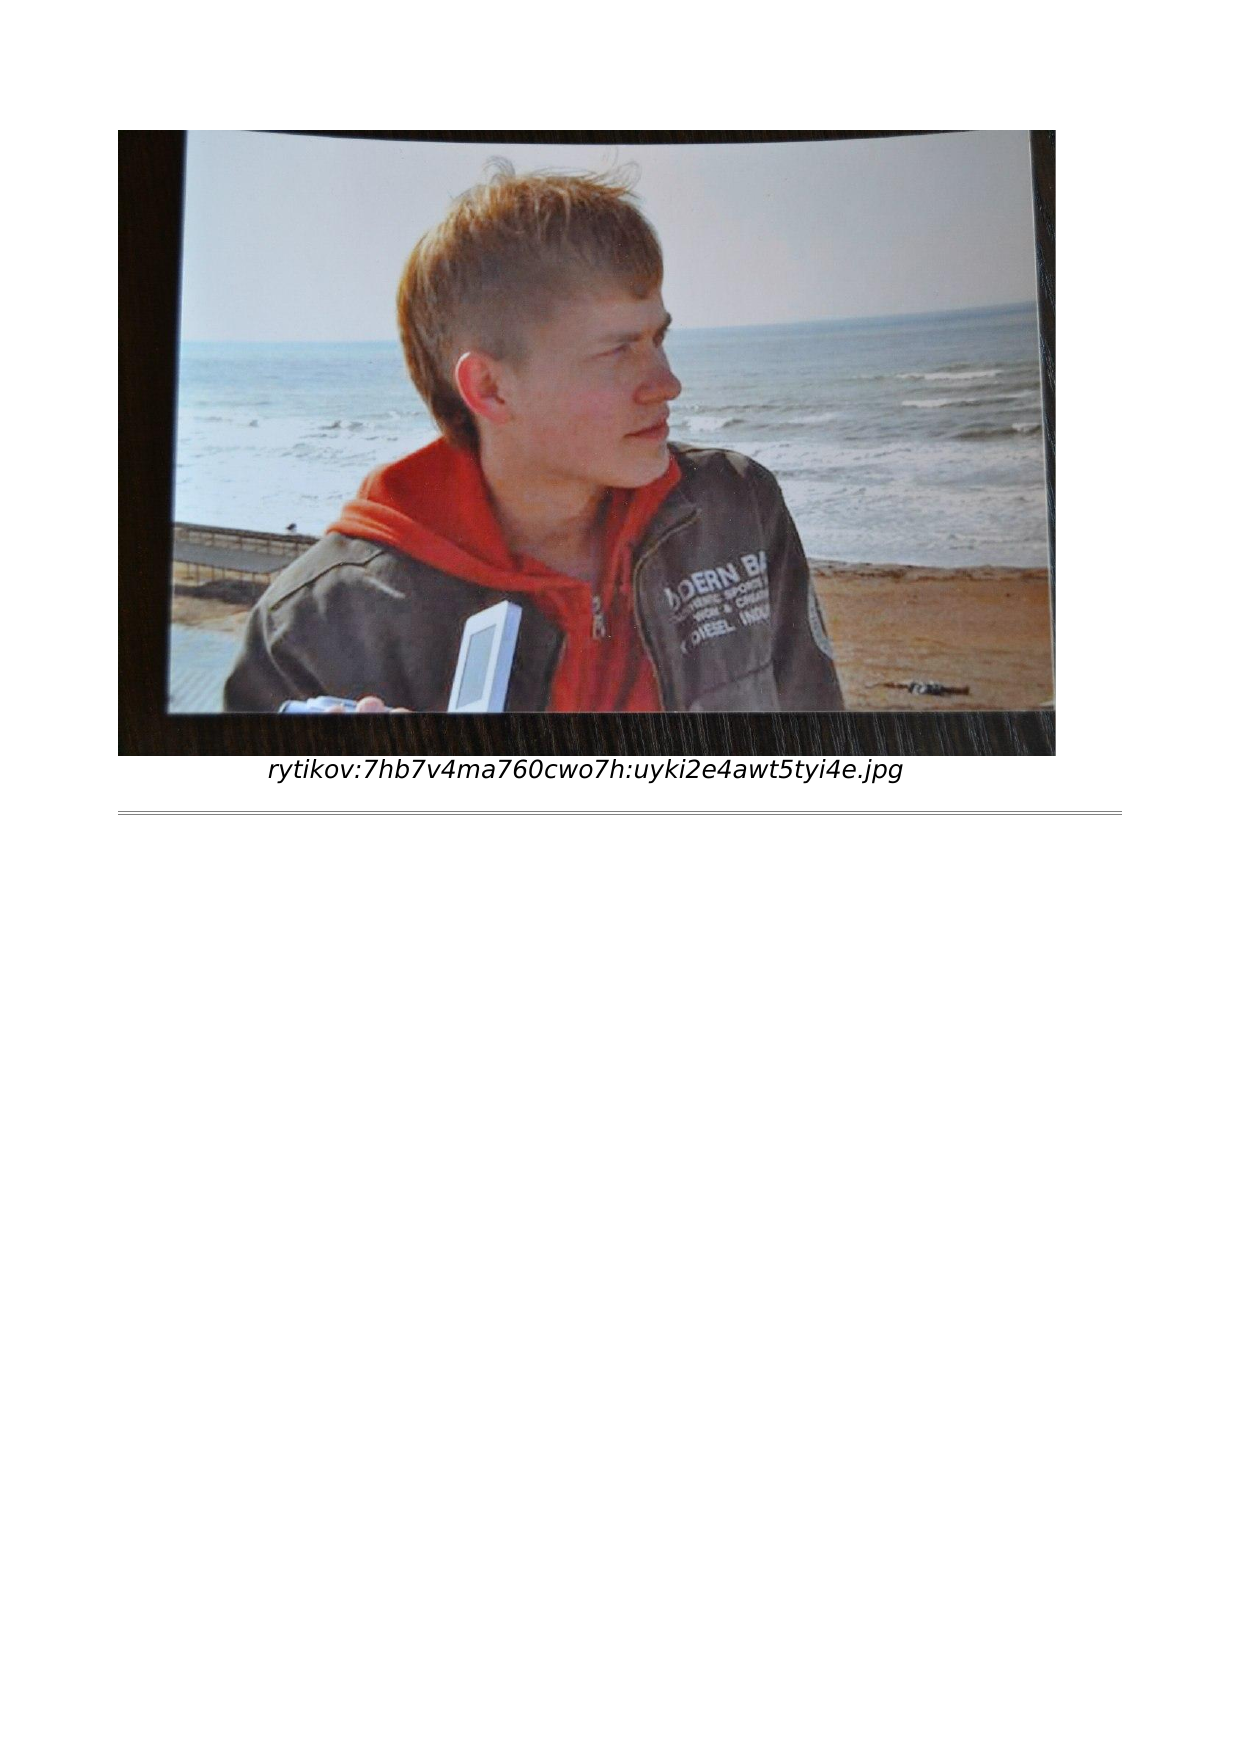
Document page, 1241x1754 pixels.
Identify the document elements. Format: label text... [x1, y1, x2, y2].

text rytikov:7hb7v4ma760cwo7h:uyki2e4awt5tyi4e.jpg [118, 756, 1056, 784]
picture [118, 130, 1056, 756]
